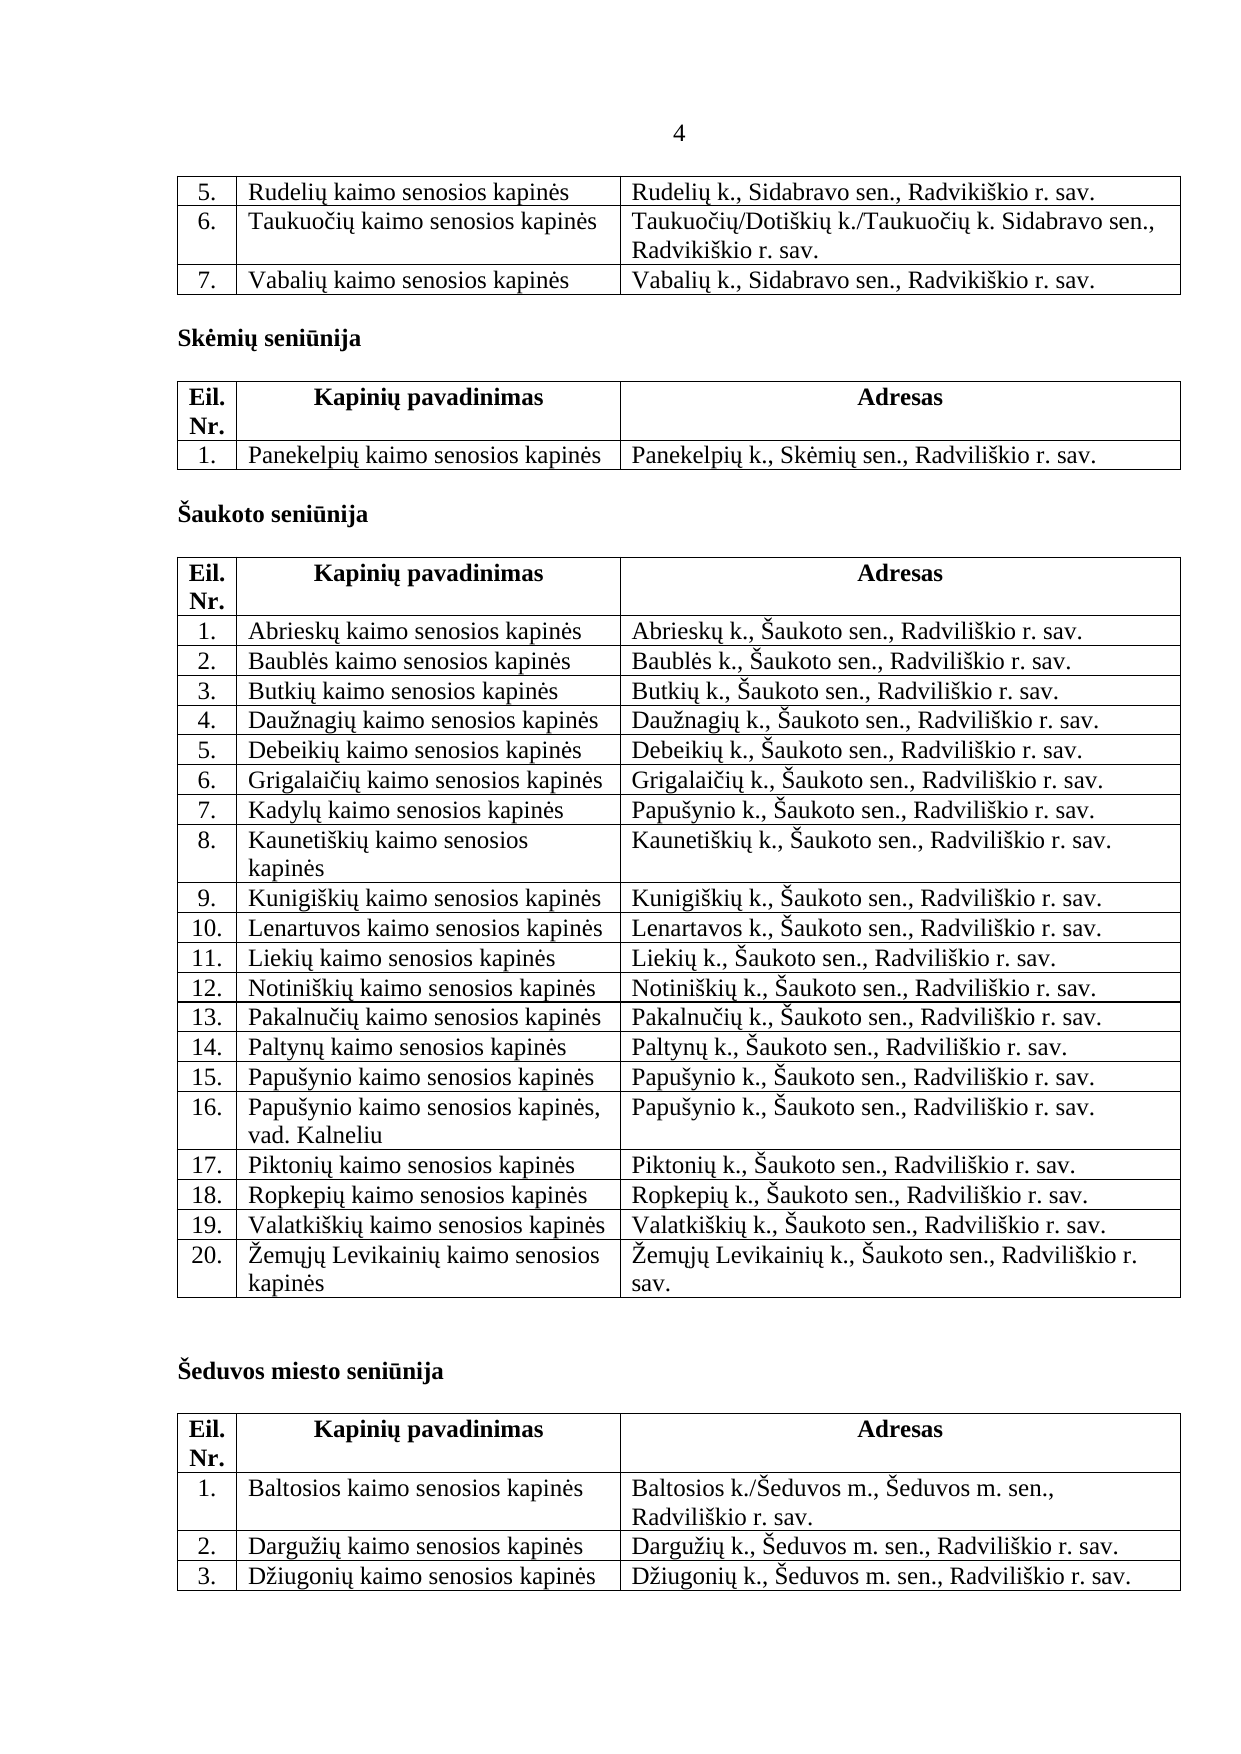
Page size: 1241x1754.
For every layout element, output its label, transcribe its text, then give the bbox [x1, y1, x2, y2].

text Šaukoto seniūnija [177, 499, 1181, 528]
table_cell Grigalaičių k., Šaukoto sen., Radviliškio r. sav. [621, 765, 1180, 794]
table_cell Liekių k., Šaukoto sen., Radviliškio r. sav. [621, 943, 1180, 972]
table_cell Lenartuvos kaimo senosios kapinės [237, 913, 620, 942]
table_cell Džiugonių kaimo senosios kapinės [237, 1561, 620, 1590]
table_cell 14. [178, 1032, 236, 1061]
table_cell Abrieskų kaimo senosios kapinės [237, 616, 620, 645]
table_cell 19. [178, 1210, 236, 1239]
table_cell 7. [178, 795, 236, 824]
table_cell Pakalnučių kaimo senosios kapinės [237, 1003, 620, 1031]
table_cell Rudelių k., Sidabravo sen., Radvikiškio r. sav. [621, 177, 1180, 205]
table_cell Kaunetiškių kaimo senosios kapinės [237, 825, 620, 882]
table_cell 6. [178, 206, 236, 264]
table_cell Notiniškių k., Šaukoto sen., Radviliškio r. sav. [621, 973, 1180, 1001]
table_cell Vabalių kaimo senosios kapinės [237, 265, 620, 294]
table_header Adresas [621, 1414, 1180, 1472]
table_cell 15. [178, 1062, 236, 1091]
table_header Adresas [621, 382, 1180, 439]
table_cell Kaunetiškių k., Šaukoto sen., Radviliškio r. sav. [621, 825, 1180, 882]
table_cell Liekių kaimo senosios kapinės [237, 943, 620, 972]
table_cell Baublės kaimo senosios kapinės [237, 646, 620, 675]
table_cell 5. [178, 177, 236, 205]
table_cell Dargužių k., Šeduvos m. sen., Radviliškio r. sav. [621, 1531, 1180, 1560]
table_header Kapinių pavadinimas [237, 382, 620, 439]
table_cell 1. [178, 616, 236, 645]
table_cell Paltynų k., Šaukoto sen., Radviliškio r. sav. [621, 1032, 1180, 1061]
table_cell Piktonių kaimo senosios kapinės [237, 1150, 620, 1179]
table_cell Panekelpių kaimo senosios kapinės [237, 441, 620, 469]
table_cell Rudelių kaimo senosios kapinės [237, 177, 620, 205]
table_cell Papušynio k., Šaukoto sen., Radviliškio r. sav. [621, 1092, 1180, 1149]
table_cell Debeikių kaimo senosios kapinės [237, 735, 620, 764]
text Skėmių seniūnija [177, 323, 1181, 352]
table_cell Baublės k., Šaukoto sen., Radviliškio r. sav. [621, 646, 1180, 675]
table_cell Kunigiškių k., Šaukoto sen., Radviliškio r. sav. [621, 883, 1180, 912]
table_cell Debeikių k., Šaukoto sen., Radviliškio r. sav. [621, 735, 1180, 764]
table_cell 2. [178, 646, 236, 675]
table_cell 5. [178, 735, 236, 764]
table_cell Ropkepių k., Šaukoto sen., Radviliškio r. sav. [621, 1180, 1180, 1209]
table_cell 17. [178, 1150, 236, 1179]
table_cell 18. [178, 1180, 236, 1209]
table_cell Notiniškių kaimo senosios kapinės [237, 973, 620, 1001]
table_cell 6. [178, 765, 236, 794]
table_cell Butkių kaimo senosios kapinės [237, 676, 620, 704]
table_cell Taukuočių/Dotiškių k./Taukuočių k. Sidabravo sen., Radvikiškio r. sav. [621, 206, 1180, 264]
table_cell Butkių k., Šaukoto sen., Radviliškio r. sav. [621, 676, 1180, 704]
table_cell Baltosios kaimo senosios kapinės [237, 1473, 620, 1530]
table_cell Džiugonių k., Šeduvos m. sen., Radviliškio r. sav. [621, 1561, 1180, 1590]
table_cell Kadylų kaimo senosios kapinės [237, 795, 620, 824]
table_cell Ropkepių kaimo senosios kapinės [237, 1180, 620, 1209]
table_cell Valatkiškių kaimo senosios kapinės [237, 1210, 620, 1239]
table_cell 16. [178, 1092, 236, 1149]
table_header Eil. Nr. [178, 382, 236, 439]
table_cell Taukuočių kaimo senosios kapinės [237, 206, 620, 264]
table_cell Piktonių k., Šaukoto sen., Radviliškio r. sav. [621, 1150, 1180, 1179]
table_cell Dargužių kaimo senosios kapinės [237, 1531, 620, 1560]
table_cell Paltynų kaimo senosios kapinės [237, 1032, 620, 1061]
table_cell Abrieskų k., Šaukoto sen., Radviliškio r. sav. [621, 616, 1180, 645]
table_cell Daužnagių kaimo senosios kapinės [237, 706, 620, 734]
table_cell 4. [178, 706, 236, 734]
table_cell Grigalaičių kaimo senosios kapinės [237, 765, 620, 794]
table_header Kapinių pavadinimas [237, 558, 620, 615]
table_cell Papušynio kaimo senosios kapinės, vad. Kalneliu [237, 1092, 620, 1149]
text Šeduvos miesto seniūnija [177, 1356, 1181, 1384]
table_cell Papušynio k., Šaukoto sen., Radviliškio r. sav. [621, 795, 1180, 824]
table_cell 10. [178, 913, 236, 942]
table_cell Kunigiškių kaimo senosios kapinės [237, 883, 620, 912]
table_cell 8. [178, 825, 236, 882]
table_cell Papušynio k., Šaukoto sen., Radviliškio r. sav. [621, 1062, 1180, 1091]
table_cell 2. [178, 1531, 236, 1560]
table_cell 3. [178, 1561, 236, 1590]
table_header Eil. Nr. [178, 1414, 236, 1472]
table_cell 11. [178, 943, 236, 972]
table_header Adresas [621, 558, 1180, 615]
table_cell 3. [178, 676, 236, 704]
table_cell 7. [178, 265, 236, 294]
table_cell Žemųjų Levikainių k., Šaukoto sen., Radviliškio r. sav. [621, 1240, 1180, 1297]
table_cell Baltosios k./Šeduvos m., Šeduvos m. sen., Radviliškio r. sav. [621, 1473, 1180, 1530]
table_cell 13. [178, 1003, 236, 1031]
table_cell 20. [178, 1240, 236, 1297]
table_cell Vabalių k., Sidabravo sen., Radvikiškio r. sav. [621, 265, 1180, 294]
table_header Eil. Nr. [178, 558, 236, 615]
table_cell Lenartavos k., Šaukoto sen., Radviliškio r. sav. [621, 913, 1180, 942]
table_cell Daužnagių k., Šaukoto sen., Radviliškio r. sav. [621, 706, 1180, 734]
table_cell 1. [178, 441, 236, 469]
table_header Kapinių pavadinimas [237, 1414, 620, 1472]
table_cell Panekelpių k., Skėmių sen., Radviliškio r. sav. [621, 441, 1180, 469]
table_cell Žemųjų Levikainių kaimo senosios kapinės [237, 1240, 620, 1297]
table_cell Papušynio kaimo senosios kapinės [237, 1062, 620, 1091]
table_cell 1. [178, 1473, 236, 1530]
table_cell 12. [178, 973, 236, 1001]
table_cell Valatkiškių k., Šaukoto sen., Radviliškio r. sav. [621, 1210, 1180, 1239]
table_cell 9. [178, 883, 236, 912]
table_cell Pakalnučių k., Šaukoto sen., Radviliškio r. sav. [621, 1003, 1180, 1031]
